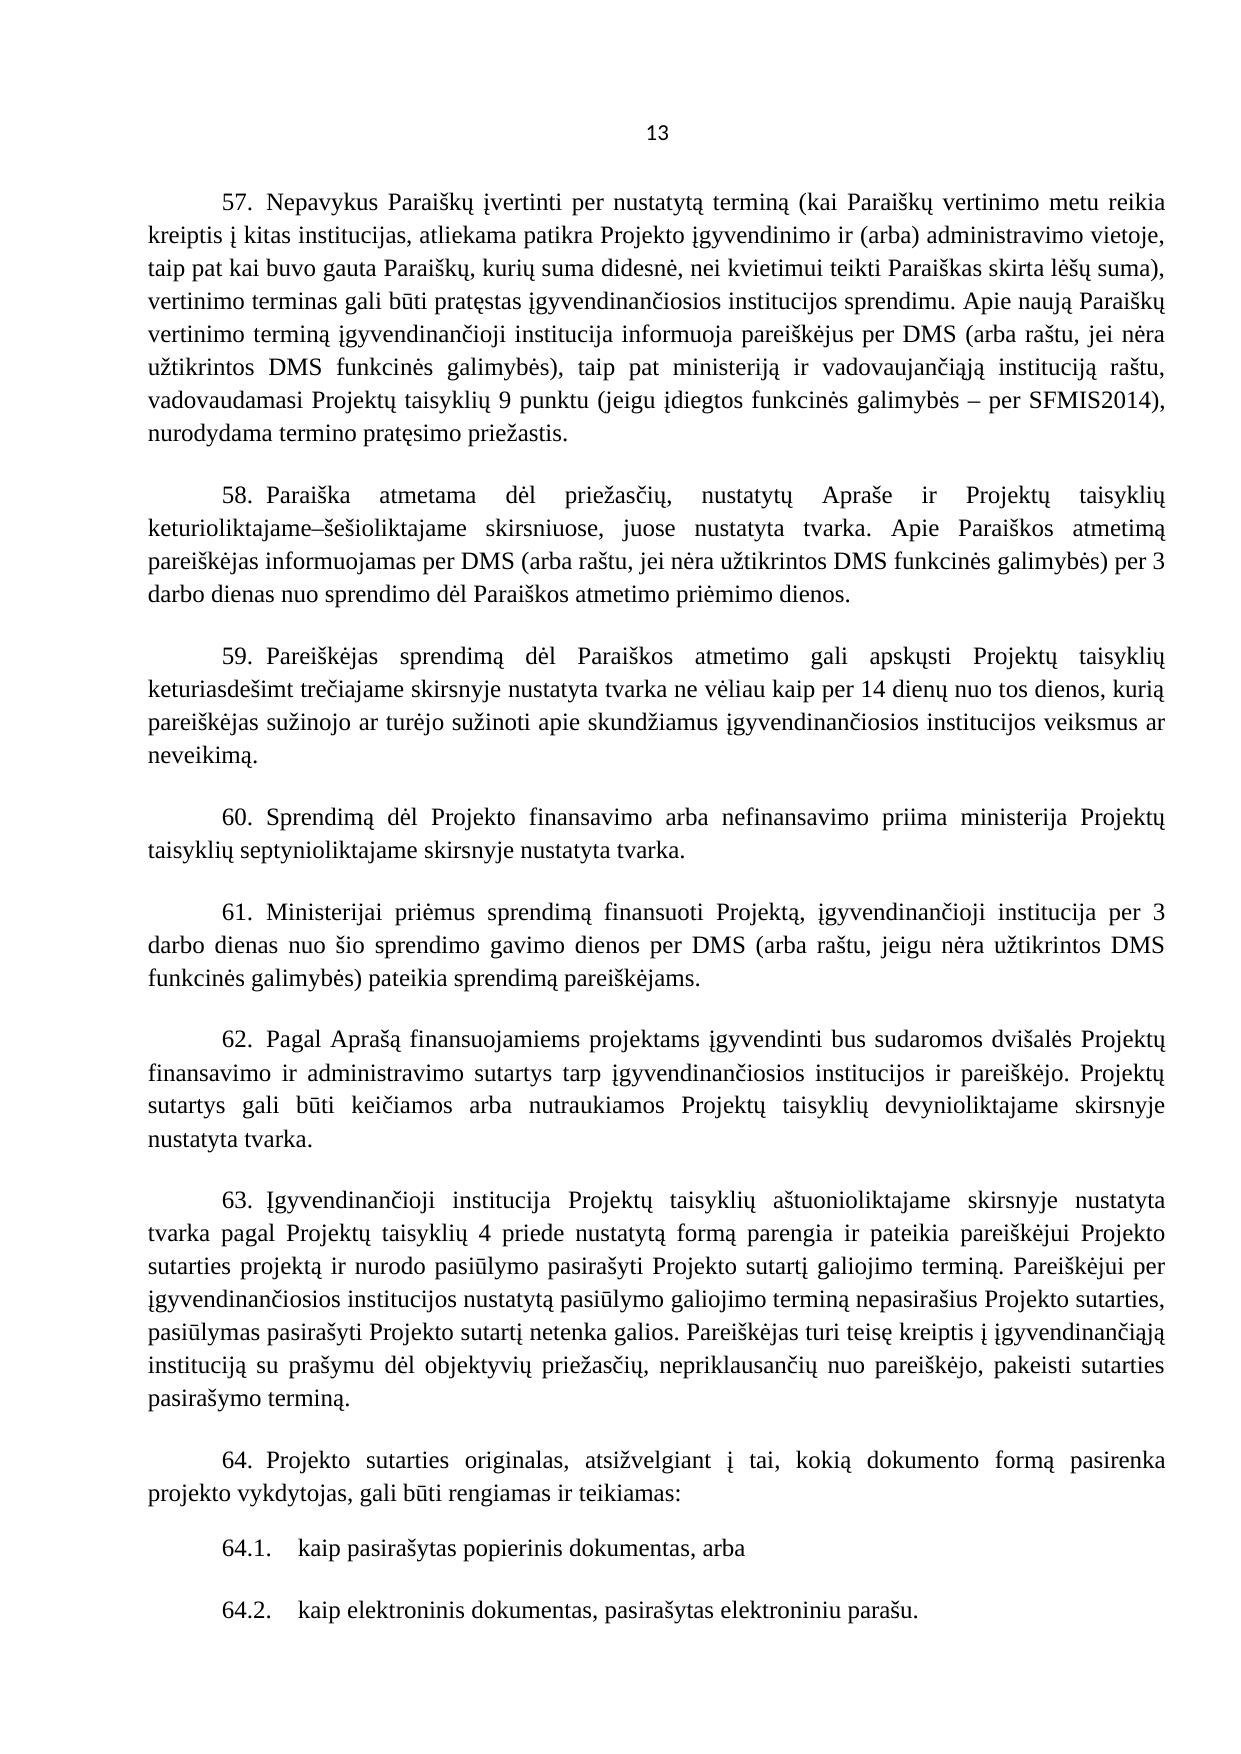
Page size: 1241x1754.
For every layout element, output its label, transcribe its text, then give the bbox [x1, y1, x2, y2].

text 62. Pagal Aprašą finansuojamiems projektams įgyvendinti bus sudaromos dvišalės Projektų finansavimo ir administravimo sutartys tarp įgyvendinančiosios institucijos ir pareiškėjo. Projektų sutartys gali būti keičiamos arba nutraukiamos Projektų taisyklių devynioliktajame skirsnyje nustatyta tvarka. [148, 1024, 1166, 1152]
text 59. Pareiškėjas sprendimą dėl Paraiškos atmetimo gali apskųsti Projektų taisyklių keturiasdešimt trečiajame skirsnyje nustatyta tvarka ne vėliau kaip per 14 dienų nuo tos dienos, kurią pareiškėjas sužinojo ar turėjo sužinoti apie skundžiamus įgyvendinančiosios institucijos veiksmus ar neveikimą. [148, 641, 1166, 769]
text 57. Nepavykus Paraiškų įvertinti per nustatytą terminą (kai Paraiškų vertinimo metu reikia kreiptis į kitas institucijas, atliekama patikra Projekto įgyvendinimo ir (arba) administravimo vietoje, taip pat kai buvo gauta Paraiškų, kurių suma didesnė, nei kvietimui teikti Paraiškas skirta lėšų suma), vertinimo terminas gali būti pratęstas įgyvendinančiosios institucijos sprendimu. Apie naują Paraiškų vertinimo terminą įgyvendinančioji institucija informuoja pareiškėjus per DMS (arba raštu, jei nėra užtikrintos DMS funkcinės galimybės), taip pat ministeriją ir vadovaujančiąją instituciją raštu, vadovaudamasi Projektų taisyklių 9 punktu (jeigu įdiegtos funkcinės galimybės – per SFMIS2014), nurodydama termino pratęsimo priežastis. [148, 187, 1166, 447]
text 60. Sprendimą dėl Projekto finansavimo arba nefinansavimo priima ministerija Projektų taisyklių septynioliktajame skirsnyje nustatyta tvarka. [148, 802, 1166, 864]
text 64.2. kaip elektroninis dokumentas, pasirašytas elektroniniu parašu. [148, 1595, 1166, 1623]
text 58. Paraiška atmetama dėl priežasčių, nustatytų Apraše ir Projektų taisyklių keturioliktajame–šešioliktajame skirsniuose, juose nustatyta tvarka. Apie Paraiškos atmetimą pareiškėjas informuojamas per DMS (arba raštu, jei nėra užtikrintos DMS funkcinės galimybės) per 3 darbo dienas nuo sprendimo dėl Paraiškos atmetimo priėmimo dienos. [148, 480, 1166, 608]
text 61. Ministerijai priėmus sprendimą finansuoti Projektą, įgyvendinančioji institucija per 3 darbo dienas nuo šio sprendimo gavimo dienos per DMS (arba raštu, jeigu nėra užtikrintos DMS funkcinės galimybės) pateikia sprendimą pareiškėjams. [148, 897, 1166, 992]
text 63. Įgyvendinančioji institucija Projektų taisyklių aštuonioliktajame skirsnyje nustatyta tvarka pagal Projektų taisyklių 4 priede nustatytą formą parengia ir pateikia pareiškėjui Projekto sutarties projektą ir nurodo pasiūlymo pasirašyti Projekto sutartį galiojimo terminą. Pareiškėjui per įgyvendinančiosios institucijos nustatytą pasiūlymo galiojimo terminą nepasirašius Projekto sutarties, pasiūlymas pasirašyti Projekto sutartį netenka galios. Pareiškėjas turi teisę kreiptis į įgyvendinančiąją instituciją su prašymu dėl objektyvių priežasčių, nepriklausančių nuo pareiškėjo, pakeisti sutarties pasirašymo terminą. [148, 1185, 1166, 1412]
text 64. Projekto sutarties originalas, atsižvelgiant į tai, kokią dokumento formą pasirenka projekto vykdytojas, gali būti rengiamas ir teikiamas: [148, 1445, 1166, 1507]
text 64.1. kaip pasirašytas popierinis dokumentas, arba [148, 1533, 1166, 1562]
